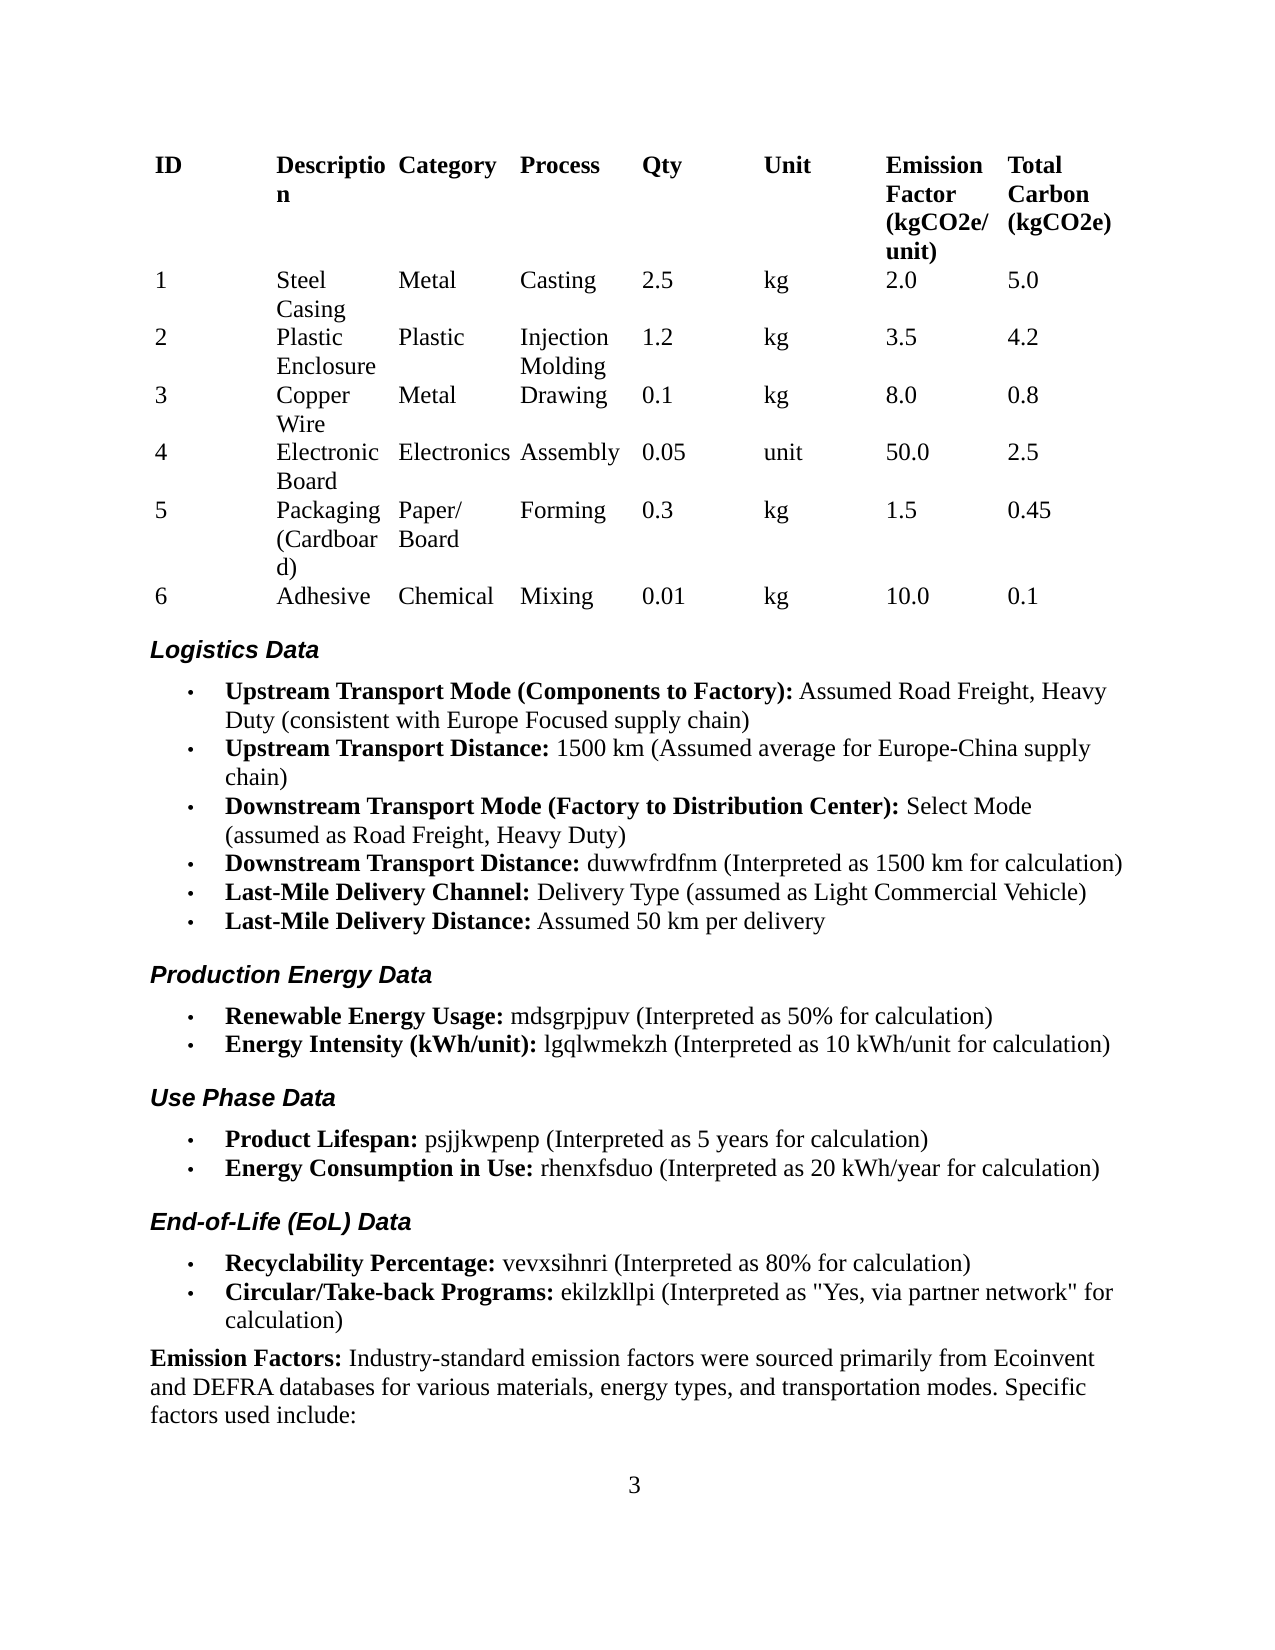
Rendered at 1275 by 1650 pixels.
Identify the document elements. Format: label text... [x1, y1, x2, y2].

table_cell kg [759, 495, 881, 581]
table_cell Electronic Board [272, 438, 394, 495]
table_cell unit [759, 438, 881, 495]
list Downstream Transport Distance: duwwfrdfnm (Interpreted as 1500 km for calculation) [187, 848, 1125, 877]
table_cell Metal [394, 380, 516, 437]
subtitle Logistics Data [150, 635, 1125, 663]
table_cell 6 [150, 581, 272, 610]
table_cell 2.0 [881, 265, 1003, 322]
table_cell kg [759, 323, 881, 380]
table_cell 2 [150, 323, 272, 380]
table_header ID [150, 150, 272, 265]
table_cell kg [759, 265, 881, 322]
table_cell Steel Casing [272, 265, 394, 322]
table_cell 1.5 [881, 495, 1003, 581]
table_cell Plastic Enclosure [272, 323, 394, 380]
table_cell Injection Molding [516, 323, 637, 380]
table_cell 50.0 [881, 438, 1003, 495]
table_cell Electronics [394, 438, 516, 495]
table_cell Forming [516, 495, 637, 581]
table_cell 0.3 [638, 495, 759, 581]
table_cell 4 [150, 438, 272, 495]
table_cell 8.0 [881, 380, 1003, 437]
table_cell Drawing [516, 380, 637, 437]
subtitle Production Energy Data [150, 960, 1125, 988]
list Product Lifespan: psjjkwpenp (Interpreted as 5 years for calculation) [187, 1124, 1125, 1153]
table_cell Chemical [394, 581, 516, 610]
table_cell Copper Wire [272, 380, 394, 437]
table_cell 2.5 [1003, 438, 1125, 495]
list Renewable Energy Usage: mdsgrpjpuv (Interpreted as 50% for calculation) [187, 1001, 1125, 1029]
table_cell Packaging (Cardboard) [272, 495, 394, 581]
table_header Qty [638, 150, 759, 265]
table_header Unit [759, 150, 881, 265]
list Recyclability Percentage: vevxsihnri (Interpreted as 80% for calculation) [187, 1248, 1125, 1277]
table_cell 3 [150, 380, 272, 437]
table_cell 1.2 [638, 323, 759, 380]
table_cell Plastic [394, 323, 516, 380]
subtitle End-of-Life (EoL) Data [150, 1207, 1125, 1235]
table_cell 5.0 [1003, 265, 1125, 322]
table_cell 3.5 [881, 323, 1003, 380]
table_cell 0.05 [638, 438, 759, 495]
table_header Category [394, 150, 516, 265]
table_cell 5 [150, 495, 272, 581]
table_cell Casting [516, 265, 637, 322]
list Last-Mile Delivery Channel: Delivery Type (assumed as Light Commercial Vehicle) [187, 877, 1125, 906]
list Energy Consumption in Use: rhenxfsduo (Interpreted as 20 kWh/year for calculation) [187, 1153, 1125, 1182]
list Upstream Transport Mode (Components to Factory): Assumed Road Freight, Heavy Duty (consistent with Europe Focused supply chain) [187, 676, 1125, 733]
table_cell 0.8 [1003, 380, 1125, 437]
table_cell 10.0 [881, 581, 1003, 610]
table_cell kg [759, 380, 881, 437]
table_header Process [516, 150, 637, 265]
table_cell 4.2 [1003, 323, 1125, 380]
table_cell Paper/Board [394, 495, 516, 581]
list Downstream Transport Mode (Factory to Distribution Center): Select Mode (assumed as Road Freight, Heavy Duty) [187, 791, 1125, 848]
table_cell Metal [394, 265, 516, 322]
table_header Description [272, 150, 394, 265]
list Last-Mile Delivery Distance: Assumed 50 km per delivery [187, 906, 1125, 935]
table_cell 0.1 [638, 380, 759, 437]
subtitle Use Phase Data [150, 1083, 1125, 1112]
list Upstream Transport Distance: 1500 km (Assumed average for Europe-China supply chain) [187, 733, 1125, 791]
table_cell 0.01 [638, 581, 759, 610]
table_cell 1 [150, 265, 272, 322]
list Circular/Take-back Programs: ekilzkllpi (Interpreted as "Yes, via partner network" for calculation) [187, 1277, 1125, 1334]
table_cell kg [759, 581, 881, 610]
table_header Total Carbon (kgCO2e) [1003, 150, 1125, 265]
table_cell Assembly [516, 438, 637, 495]
table_cell 0.45 [1003, 495, 1125, 581]
table_cell 0.1 [1003, 581, 1125, 610]
table_cell Mixing [516, 581, 637, 610]
table_cell Adhesive [272, 581, 394, 610]
table_header Emission Factor (kgCO2e/unit) [881, 150, 1003, 265]
table_cell 2.5 [638, 265, 759, 322]
text Emission Factors: Industry-standard emission factors were sourced primarily from Ecoinvent and DEFRA databases for various materials, energy types, and transportation modes. Specific factors used include: [150, 1343, 1125, 1429]
list Energy Intensity (kWh/unit): lgqlwmekzh (Interpreted as 10 kWh/unit for calculation) [187, 1029, 1125, 1058]
